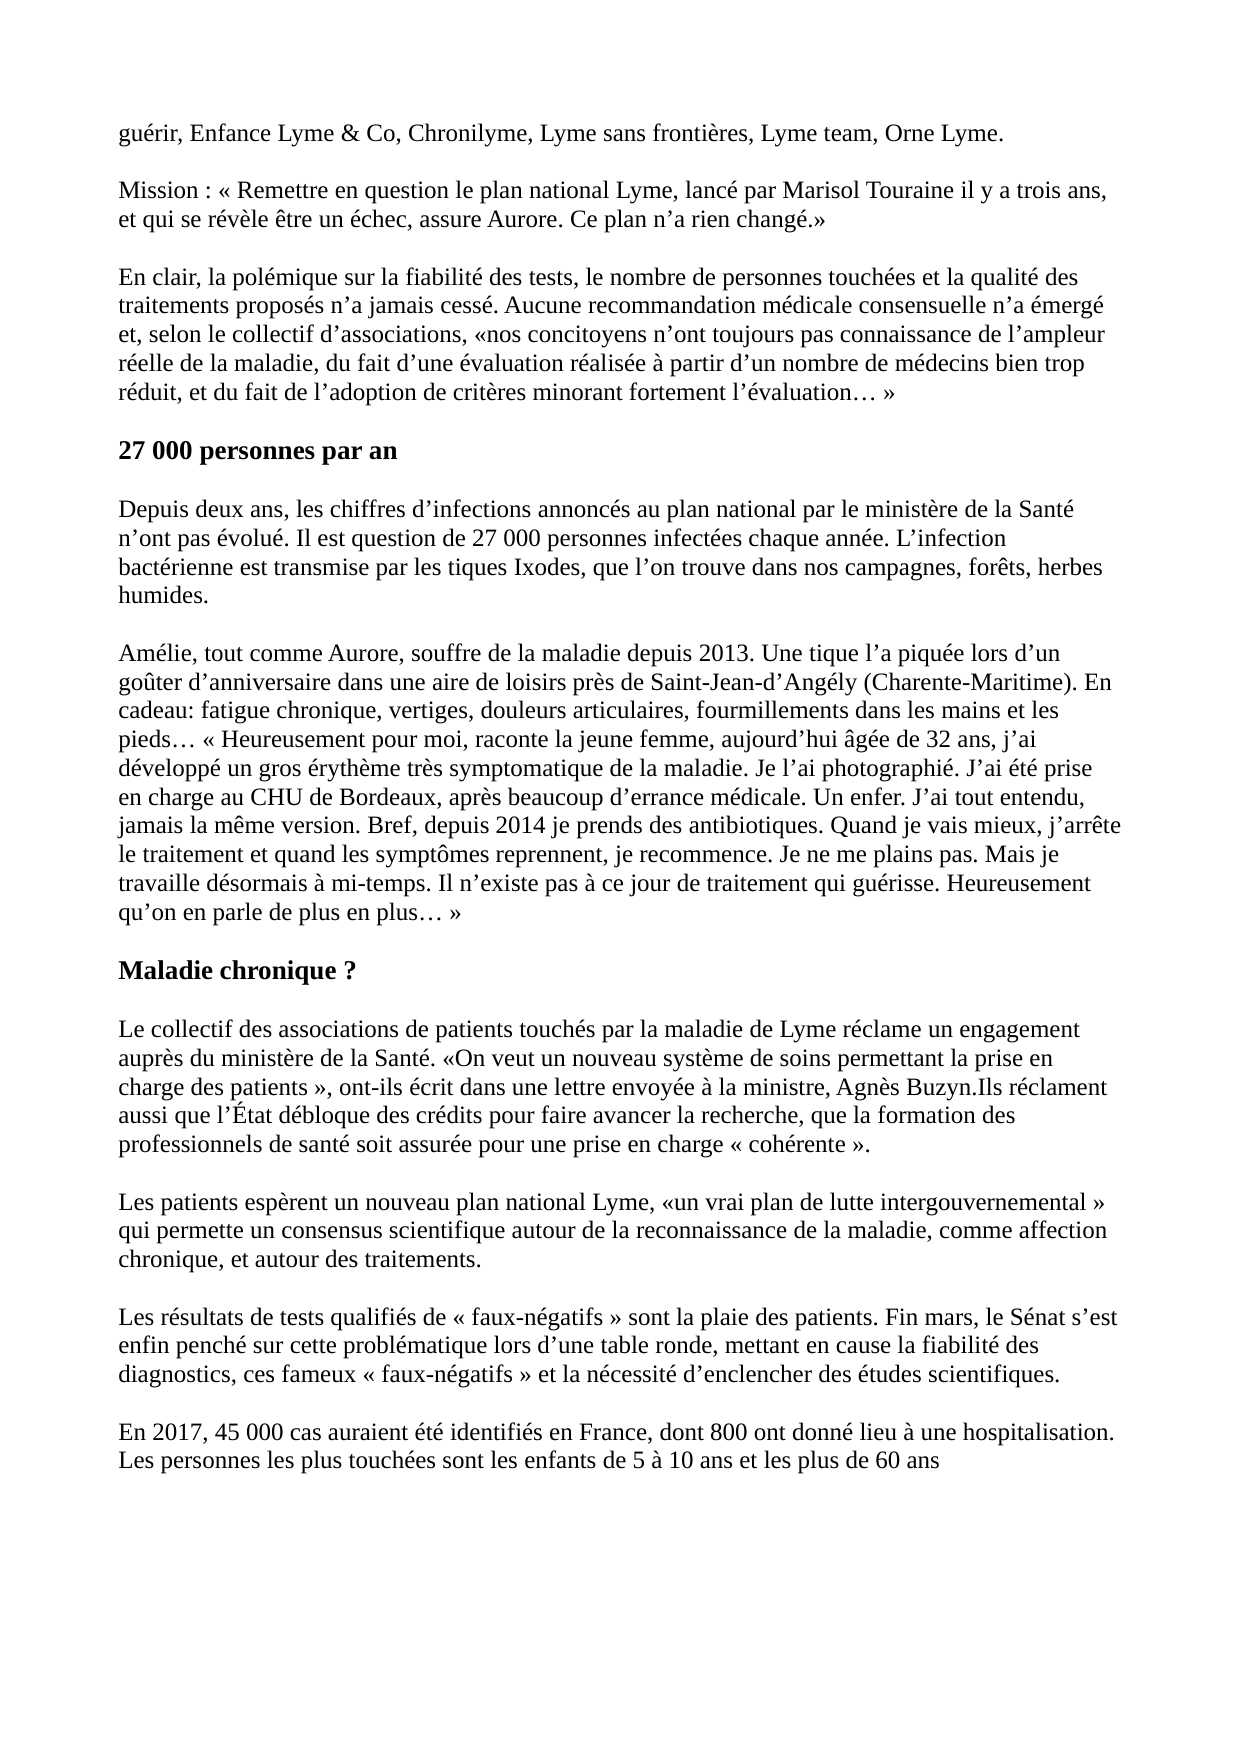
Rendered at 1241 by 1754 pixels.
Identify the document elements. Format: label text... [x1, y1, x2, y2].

text Maladie chronique ? [118, 954, 1122, 985]
text En clair, la polémique sur la fiabilité des tests, le nombre de personnes touchées et la qualité des traitements proposés n’a jamais cessé. Aucune recommandation médicale consensuelle n’a émergé et, selon le collectif d’associations, «nos concitoyens n’ont toujours pas connaissance de l’ampleur réelle de la maladie, du fait d’une évaluation réalisée à partir d’un nombre de médecins bien trop réduit, et du fait de l’adoption de critères minorant fortement l’évaluation… » [118, 262, 1122, 406]
text En 2017, 45 000 cas auraient été identifiés en France, dont 800 ont donné lieu à une hospitalisation. Les personnes les plus touchées sont les enfants de 5 à 10 ans et les plus de 60 ans [118, 1417, 1122, 1474]
text Le collectif des associations de patients touchés par la maladie de Lyme réclame un engagement auprès du ministère de la Santé. «On veut un nouveau système de soins permettant la prise en charge des patients », ont-ils écrit dans une lettre envoyée à la ministre, Agnès Buzyn.Ils réclament aussi que l’État débloque des crédits pour faire avancer la recherche, que la formation des professionnels de santé soit assurée pour une prise en charge « cohérente ». [118, 1014, 1122, 1158]
text Mission : « Remettre en question le plan national Lyme, lancé par Marisol Touraine il y a trois ans, et qui se révèle être un échec, assure Aurore. Ce plan n’a rien changé.» [118, 176, 1122, 233]
text 27 000 personnes par an [118, 434, 1122, 466]
text Depuis deux ans, les chiffres d’infections annoncés au plan national par le ministère de la Santé n’ont pas évolué. Il est question de 27 000 personnes infectées chaque année. L’infection bactérienne est transmise par les tiques Ixodes, que l’on trouve dans nos campagnes, forêts, herbes humides. [118, 494, 1122, 609]
text Les patients espèrent un nouveau plan national Lyme, «un vrai plan de lutte intergouvernemental » qui permette un consensus scientifique autour de la reconnaissance de la maladie, comme affection chronique, et autour des traitements. [118, 1187, 1122, 1273]
text Les résultats de tests qualifiés de « faux-négatifs » sont la plaie des patients. Fin mars, le Sénat s’est enfin penché sur cette problématique lors d’une table ronde, mettant en cause la fiabilité des diagnostics, ces fameux « faux-négatifs » et la nécessité d’enclencher des études scientifiques. [118, 1302, 1122, 1388]
text Amélie, tout comme Aurore, souffre de la maladie depuis 2013. Une tique l’a piquée lors d’un goûter d’anniversaire dans une aire de loisirs près de Saint-Jean-d’Angély (Charente-Maritime). En cadeau: fatigue chronique, vertiges, douleurs articulaires, fourmillements dans les mains et les pieds… « Heureusement pour moi, raconte la jeune femme, aujourd’hui âgée de 32 ans, j’ai développé un gros érythème très symptomatique de la maladie. Je l’ai photographié. J’ai été prise en charge au CHU de Bordeaux, après beaucoup d’errance médicale. Un enfer. J’ai tout entendu, jamais la même version. Bref, depuis 2014 je prends des antibiotiques. Quand je vais mieux, j’arrête le traitement et quand les symptômes reprennent, je recommence. Je ne me plains pas. Mais je travaille désormais à mi-temps. Il n’existe pas à ce jour de traitement qui guérisse. Heureusement qu’on en parle de plus en plus… » [118, 638, 1122, 926]
text guérir, Enfance Lyme & Co, Chronilyme, Lyme sans frontières, Lyme team, Orne Lyme. [118, 118, 1122, 147]
